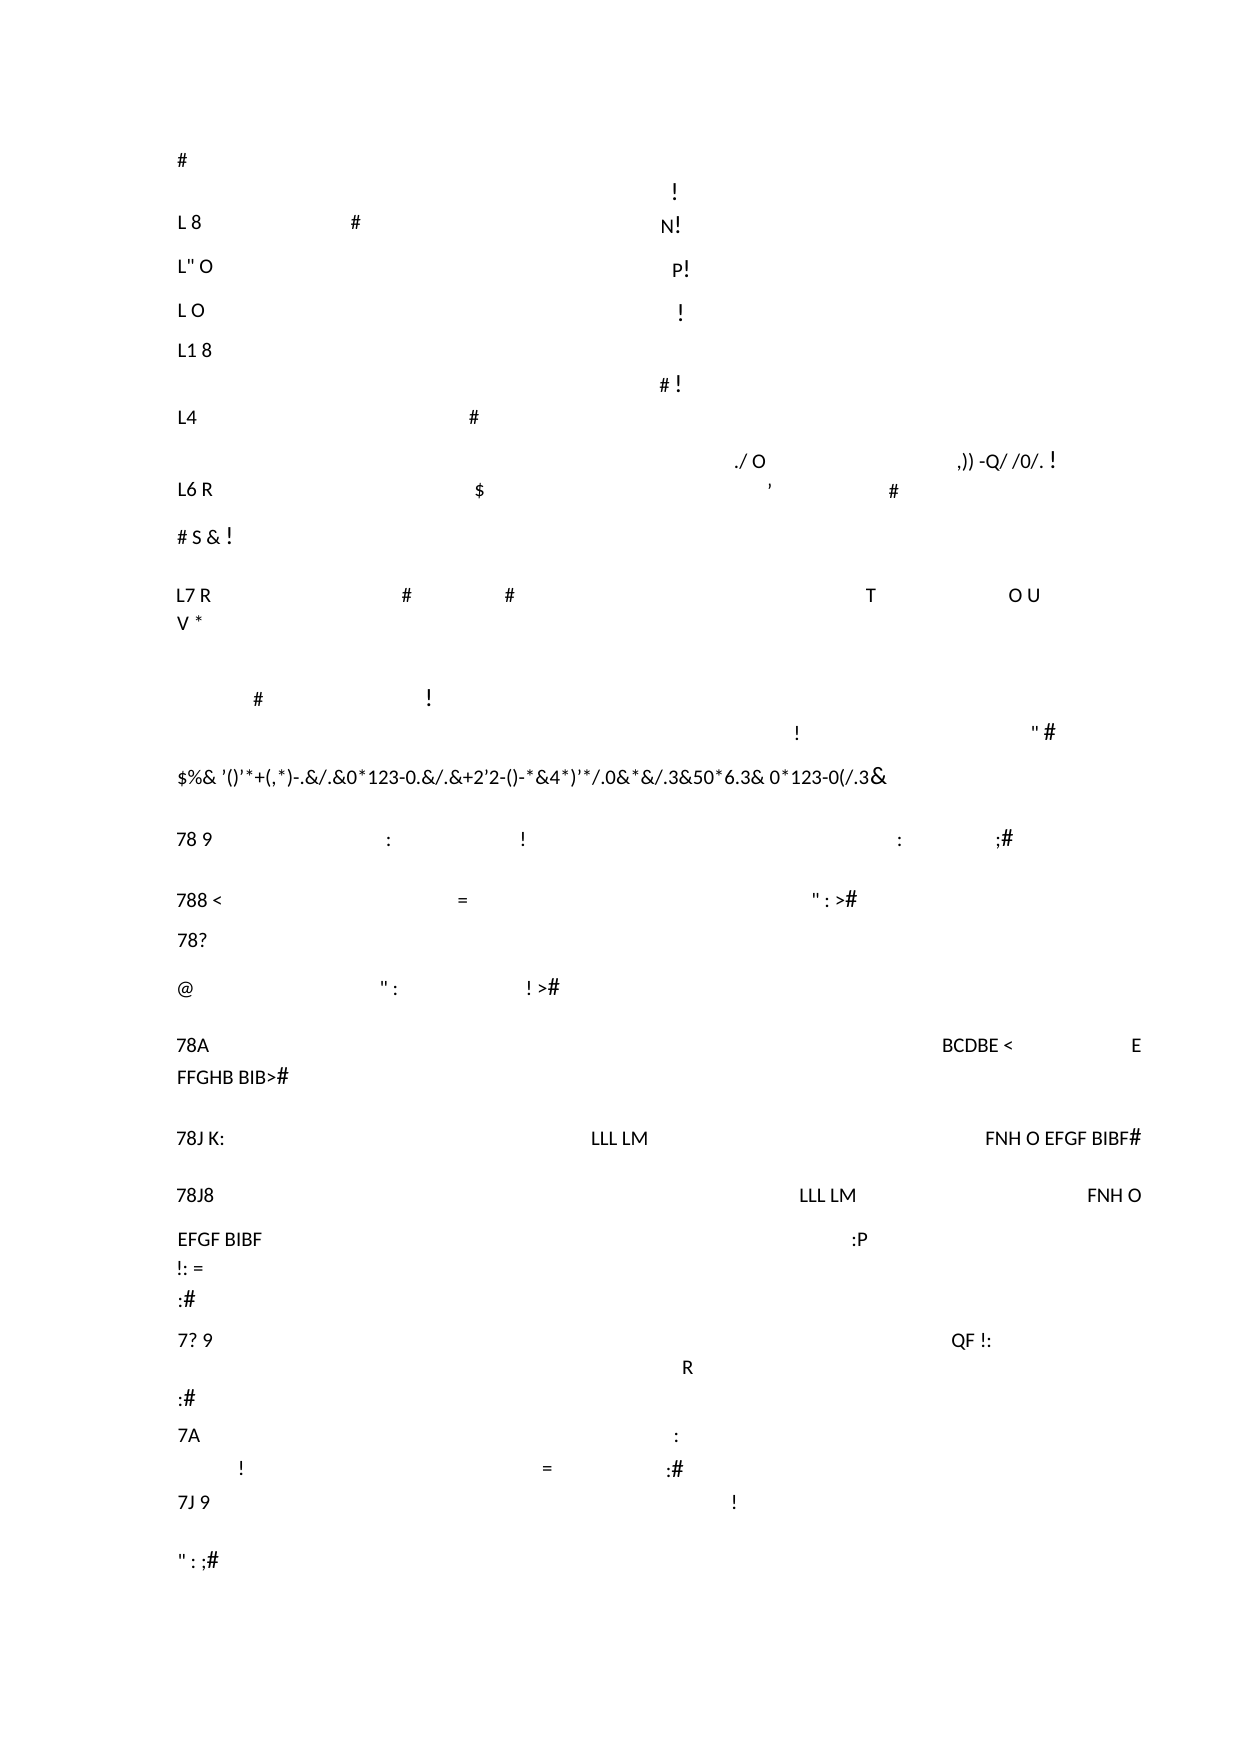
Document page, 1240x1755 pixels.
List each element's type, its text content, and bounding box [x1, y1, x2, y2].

table_cell 7? 9 :# [178, 1327, 663, 1422]
table_cell 7J 9 " : ;# [178, 1489, 663, 1603]
text L7 R # # T O U [176, 582, 1142, 607]
table_cell ! [664, 1489, 1146, 1603]
table_cell ’ # [634, 477, 1057, 520]
table_cell 7A [178, 1422, 663, 1453]
text 78A BCDBE < E [176, 1032, 1142, 1058]
text 78 9 : ! : ;# [176, 822, 1142, 853]
table_cell :# [664, 1454, 1146, 1489]
text !: = [176, 1255, 1142, 1280]
table_cell P! [634, 253, 1057, 297]
table_header [664, 1283, 1146, 1327]
table_cell $ [469, 477, 634, 520]
table_header :# [178, 1283, 663, 1327]
text ! [272, 176, 1072, 206]
table_cell [350, 477, 468, 520]
text V * [177, 610, 1142, 635]
text 78? [177, 927, 1142, 952]
text EFGF BIBF :P [177, 1227, 1142, 1252]
text @ " : ! ># [176, 971, 1142, 1002]
table_header # [350, 210, 468, 253]
text 78J8 LLL LM FNH O [176, 1182, 1142, 1208]
text $%& ’()’*+(,*)-.&/.&0*123-0.&/.&+2’2-()-*&4*)’*/.0&*&/.3&50*6.3& 0*123-0(/.3& [177, 760, 1142, 790]
table_cell ./ O ,)) -Q/ /0/. ! [634, 405, 1057, 477]
text # ! [177, 682, 1142, 712]
table_cell ! = [178, 1454, 663, 1489]
table_cell L4 [178, 405, 350, 477]
table_cell [350, 297, 468, 404]
text FFGHB BIB># [177, 1061, 1142, 1091]
text ! " # [176, 716, 1142, 746]
table_cell [350, 253, 468, 297]
table_cell L6 R [178, 477, 350, 520]
text 78J K: LLL LM FNH O EFGF BIBF# [176, 1121, 1142, 1152]
table_cell [469, 297, 634, 404]
table_header N! [634, 210, 1057, 253]
table_cell # [469, 405, 634, 477]
table_cell ! # ! [634, 297, 1057, 404]
table_cell [350, 405, 468, 477]
table_header [469, 210, 634, 253]
text # S & ! [177, 520, 1142, 551]
table_cell : [664, 1422, 1146, 1453]
table_cell [469, 253, 634, 297]
table_header L 8 [178, 210, 350, 253]
table_cell QF !: R [664, 1327, 1146, 1422]
text # [177, 148, 1142, 173]
table_cell L" O [178, 253, 350, 297]
table_cell L O L1 8 [178, 297, 350, 404]
text 788 < = " : ># [176, 883, 1142, 913]
